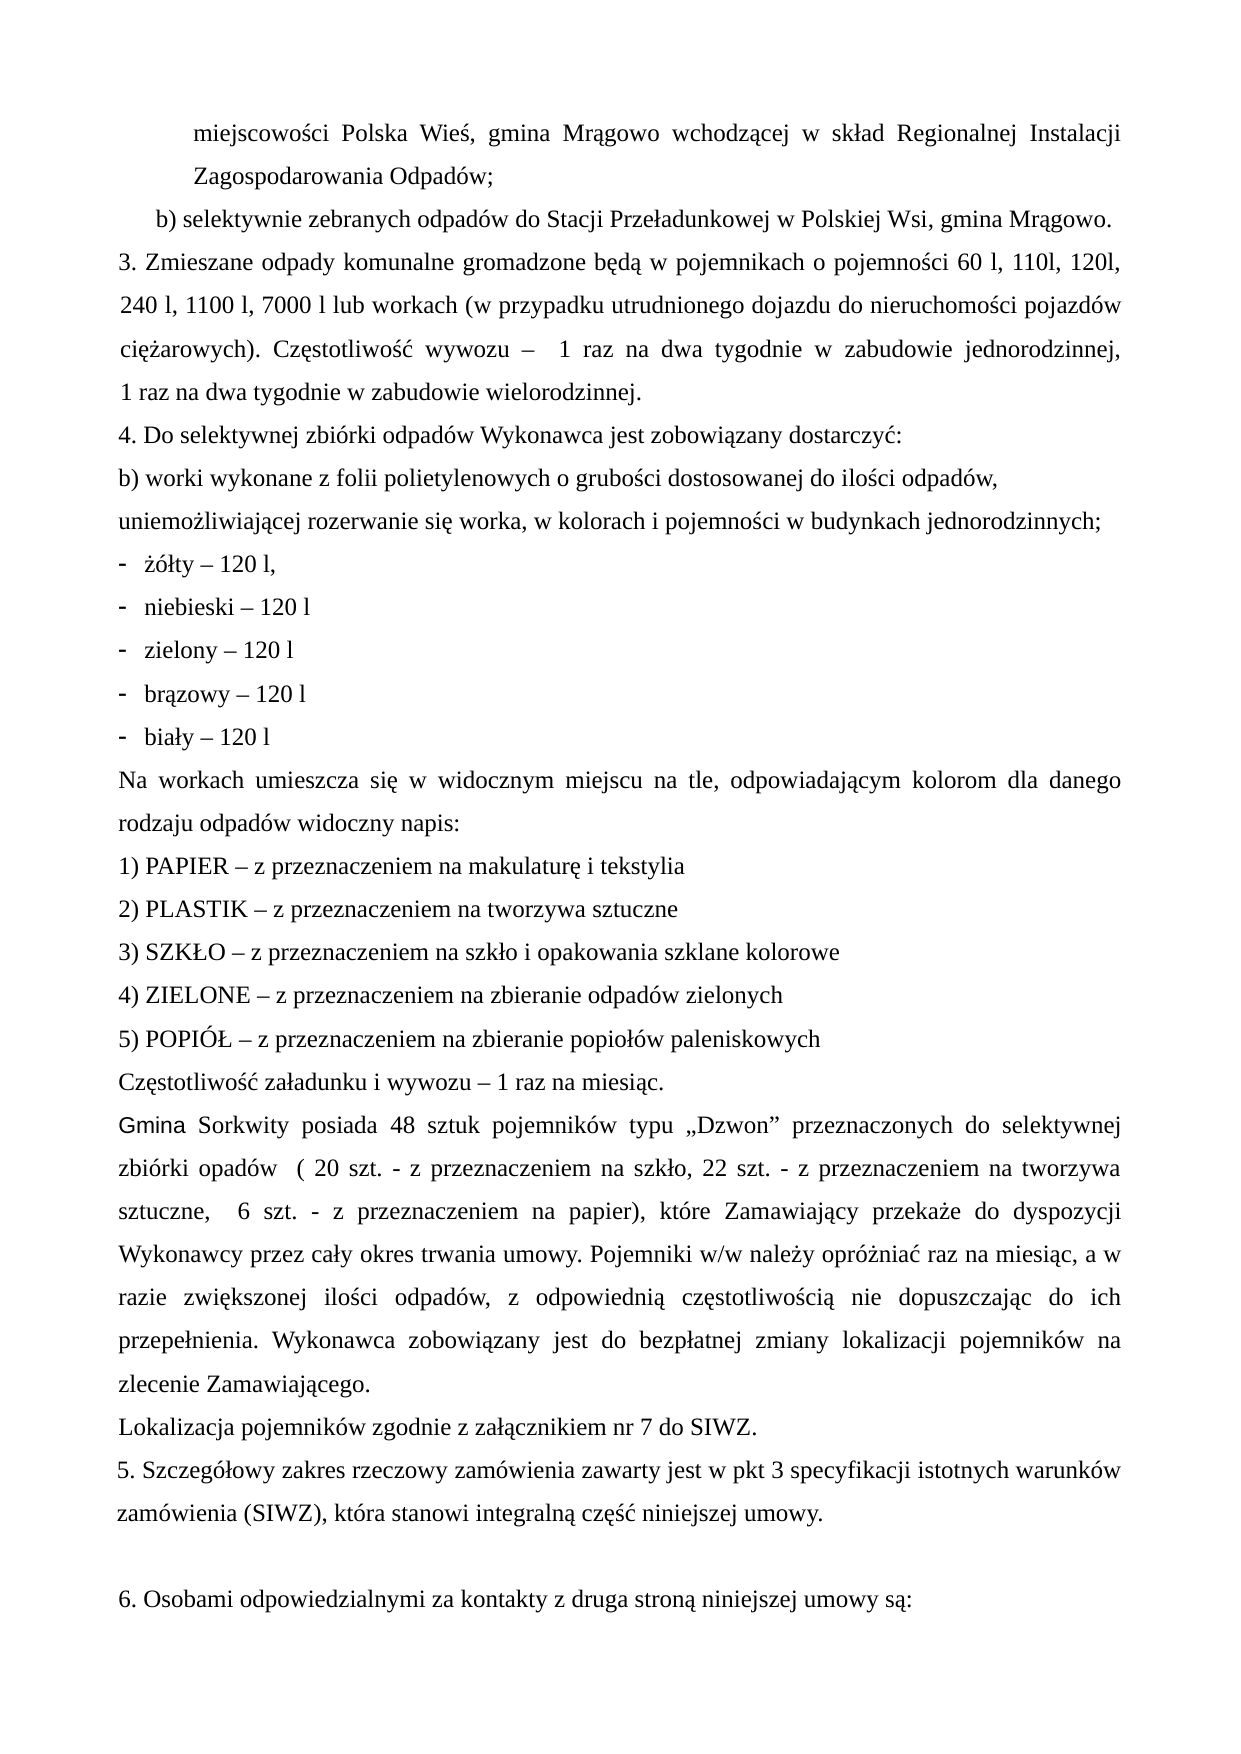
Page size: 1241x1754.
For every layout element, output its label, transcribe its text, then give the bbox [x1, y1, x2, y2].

text Na workach umieszcza się w widocznym miejscu na tle, odpowiadającym kolorom dla danego rodzaju odpadów widoczny napis: [118, 765, 1122, 837]
list zielony – 120 l [118, 636, 1122, 664]
text Lokalizacja pojemników zgodnie z załącznikiem nr 7 do SIWZ. [118, 1412, 1122, 1441]
text 1) PAPIER – z przeznaczeniem na makulaturę i tekstylia [118, 851, 1122, 880]
text uniemożliwiającej rozerwanie się worka, w kolorach i pojemności w budynkach jednorodzinnych; [118, 506, 1122, 535]
text 4) ZIELONE – z przeznaczeniem na zbieranie odpadów zielonych [118, 981, 1122, 1009]
list brązowy – 120 l [118, 679, 1122, 707]
text 5. Szczegółowy zakres rzeczowy zamówienia zawarty jest w pkt 3 specyfikacji istotnych warunków zamówienia (SIWZ), która stanowi integralną część niniejszej umowy. [117, 1455, 1122, 1527]
text miejscowości Polska Wieś, gmina Mrągowo wchodzącej w skład Regionalnej Instalacji Zagospodarowania Odpadów; [156, 118, 1122, 190]
list niebieski – 120 l [118, 592, 1122, 621]
text b) worki wykonane z folii polietylenowych o grubości dostosowanej do ilości odpadów, [118, 463, 1122, 492]
text 5) POPIÓŁ – z przeznaczeniem na zbieranie popiołów paleniskowych [118, 1024, 1122, 1052]
list żółty – 120 l, [118, 549, 1122, 578]
text 2) PLASTIK – z przeznaczeniem na tworzywa sztuczne [118, 894, 1122, 923]
text Gmina Sorkwity posiada 48 sztuk pojemników typu „Dzwon” przeznaczonych do selektywnej zbiórki opadów ( 20 szt. - z przeznaczeniem na szkło, 22 szt. - z przeznaczeniem na tworzywa sztuczne, 6 szt. - z przeznaczeniem na papier), które Zamawiający przekaże do dyspozycji Wykonawcy przez cały okres trwania umowy. Pojemniki w/w należy opróżniać raz na miesiąc, a w razie zwiększonej ilości odpadów, z odpowiednią częstotliwością nie dopuszczając do ich przepełnienia. Wykonawca zobowiązany jest do bezpłatnej zmiany lokalizacji pojemników na zlecenie Zamawiającego. [118, 1110, 1122, 1397]
text b) selektywnie zebranych odpadów do Stacji Przeładunkowej w Polskiej Wsi, gmina Mrągowo. [156, 204, 1122, 233]
text 4. Do selektywnej zbiórki odpadów Wykonawca jest zobowiązany dostarczyć: [118, 420, 1122, 449]
text 6. Osobami odpowiedzialnymi za kontakty z druga stroną niniejszej umowy są: [118, 1584, 1122, 1613]
text 3) SZKŁO – z przeznaczeniem na szkło i opakowania szklane kolorowe [118, 937, 1122, 966]
list biały – 120 l [118, 722, 1122, 751]
text 3. Zmieszane odpady komunalne gromadzone będą w pojemnikach o pojemności 60 l, 110l, 120l, 240 l, 1100 l, 7000 l lub workach (w przypadku utrudnionego dojazdu do nieruchomości pojazdów ciężarowych). Częstotliwość wywozu – 1 raz na dwa tygodnie w zabudowie jednorodzinnej, 1 raz na dwa tygodnie w zabudowie wielorodzinnej. [118, 247, 1122, 406]
text Częstotliwość załadunku i wywozu – 1 raz na miesiąc. [118, 1067, 1122, 1096]
